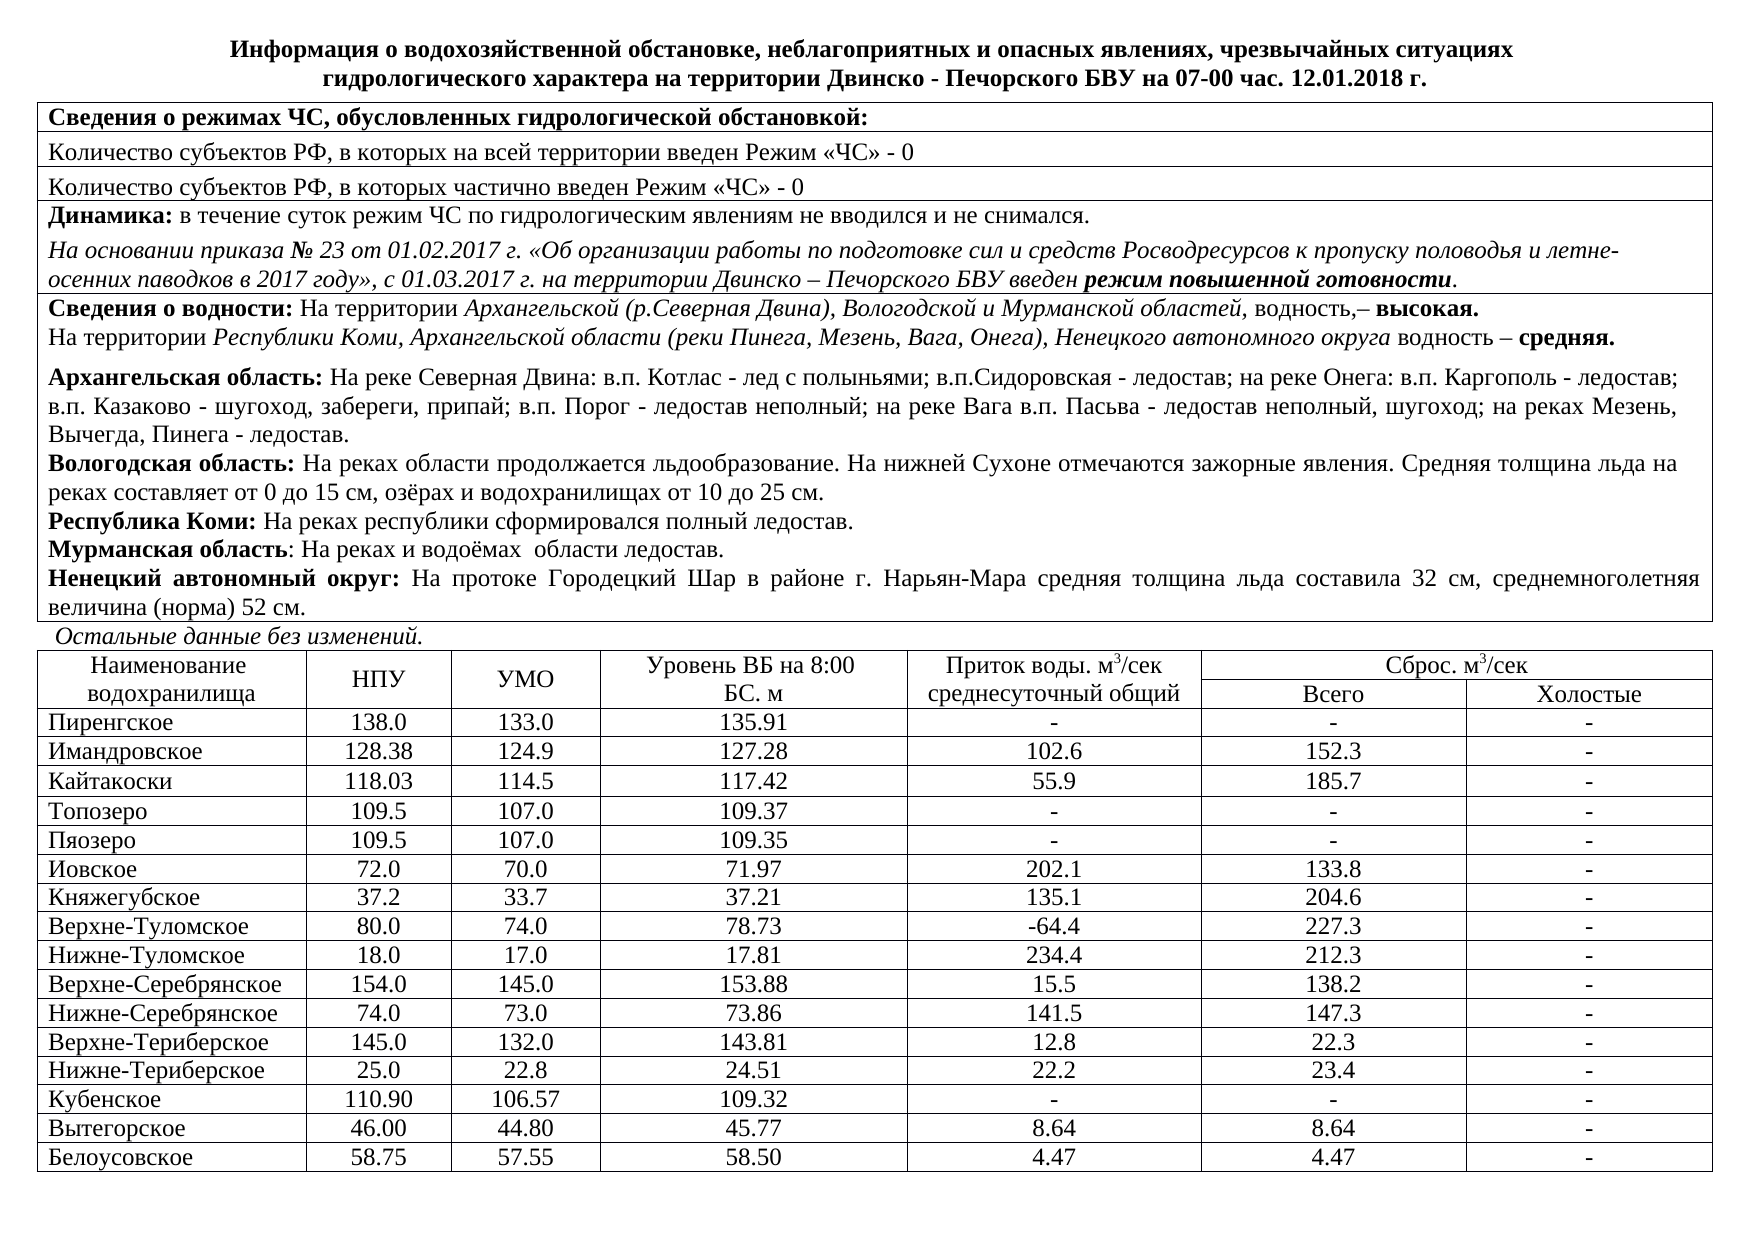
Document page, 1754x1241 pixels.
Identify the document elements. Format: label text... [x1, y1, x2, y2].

table_cell 12.8 [908, 1028, 1201, 1056]
table_cell 185.7 [1202, 766, 1466, 796]
table_cell 154.0 [307, 970, 451, 998]
subtitle Информация о водохозяйственной обстановке, неблагоприятных и опасных явлениях, чрезвычайных ситуациях гидрологического характера на территории Двинско - Печорского БВУ на 07-00 час. 12.01.2018 г. [37, 34, 1713, 92]
table_cell Белоусовское [38, 1143, 306, 1171]
table_cell Нижне-Териберское [38, 1057, 306, 1084]
table_cell 57.55 [452, 1143, 600, 1171]
table_cell 44.80 [452, 1114, 600, 1142]
table_cell Сведения о водности: На территории Архангельской (р.Северная Двина), Вологодской и Мурманской областей, водность,– высокая. На территории Республики Коми, Архангельской области (реки Пинега, Мезень, Вага, Онега), Ненецкого автономного округа водность – средняя. Архангельская область: На реке Северная Двина: в.п. Котлас - лед с полыньями; в.п.Сидоровская - ледостав; на реке Онега: в.п. Каргополь - ледостав; в.п. Казаково - шугоход, забереги, припай; в.п. Порог - ледостав неполный; на реке Вага в.п. Пасьва - ледостав неполный, шугоход; на реках Мезень, Вычегда, Пинега - ледостав. Вологодская область: На реках области продолжается льдообразование. На нижней Сухоне отмечаются зажорные явления. Средняя толщина льда на реках составляет от 0 до 15 см, озёрах и водохранилищах от 10 до 25 см. Республика Коми: На реках республики сформировался полный ледостав. Мурманская область: На реках и водоёмах области ледостав. Ненецкий автономный округ: На протоке Городецкий Шар в районе г. Нарьян-Мара средняя толщина льда составила 32 см, среднемноголетняя величина (норма) 52 см. [38, 294, 1712, 621]
table_cell Пяозеро [38, 826, 306, 853]
table_cell Количество субъектов РФ, в которых частично введен Режим «ЧС» - 0 [38, 167, 1712, 200]
table_cell 45.77 [601, 1114, 907, 1142]
table_header Сброс. м3/сек [1202, 651, 1712, 678]
table_cell - [1467, 941, 1712, 969]
table_cell 109.5 [307, 826, 451, 853]
table_cell 15.5 [908, 970, 1201, 998]
table_cell 109.37 [601, 797, 907, 825]
table_cell - [908, 709, 1201, 736]
table_cell 109.5 [307, 797, 451, 825]
table_cell 145.0 [452, 970, 600, 998]
table_cell - [1467, 826, 1712, 853]
table_cell 73.86 [601, 999, 907, 1027]
table_cell 145.0 [307, 1028, 451, 1056]
table_cell 37.2 [307, 884, 451, 911]
table_cell 74.0 [452, 912, 600, 940]
table_cell 117.42 [601, 766, 907, 796]
table_cell 132.0 [452, 1028, 600, 1056]
table_cell 58.50 [601, 1143, 907, 1171]
table_cell 109.32 [601, 1085, 907, 1113]
table_cell Имандровское [38, 737, 306, 765]
table_cell 78.73 [601, 912, 907, 940]
table_cell - [1467, 999, 1712, 1027]
table_cell - [1202, 826, 1466, 853]
table_cell 71.97 [601, 855, 907, 882]
table_cell 128.38 [307, 737, 451, 765]
table_cell Холостые [1467, 680, 1712, 707]
table_cell Пиренгское [38, 709, 306, 736]
table_cell 107.0 [452, 797, 600, 825]
table_cell 133.0 [452, 709, 600, 736]
table_cell Топозеро [38, 797, 306, 825]
table_cell - [1467, 1114, 1712, 1142]
table_cell 135.1 [908, 884, 1201, 911]
table_header Уровень ВБ на 8:00 БС. м [601, 651, 907, 707]
table_cell 138.2 [1202, 970, 1466, 998]
table_cell 72.0 [307, 855, 451, 882]
table_cell 204.6 [1202, 884, 1466, 911]
table_cell - [1467, 884, 1712, 911]
table_cell - [1467, 766, 1712, 796]
table_cell 80.0 [307, 912, 451, 940]
table_header Наименование водохранилища [38, 651, 306, 707]
table_cell 58.75 [307, 1143, 451, 1171]
table_cell Количество субъектов РФ, в которых на всей территории введен Режим «ЧС» - 0 [38, 132, 1712, 166]
table_cell 22.8 [452, 1057, 600, 1084]
table_cell 227.3 [1202, 912, 1466, 940]
table_cell Княжегубское [38, 884, 306, 911]
table_cell 18.0 [307, 941, 451, 969]
table_cell - [1202, 797, 1466, 825]
table_cell Нижне-Туломское [38, 941, 306, 969]
table_cell 107.0 [452, 826, 600, 853]
table_cell 22.2 [908, 1057, 1201, 1084]
table_header Приток воды. м3/сек среднесуточный общий [908, 651, 1201, 707]
table_cell - [1467, 737, 1712, 765]
table_cell Вытегорское [38, 1114, 306, 1142]
table_cell 143.81 [601, 1028, 907, 1056]
table_cell - [1202, 1085, 1466, 1113]
table_cell - [1467, 1085, 1712, 1113]
table_cell 202.1 [908, 855, 1201, 882]
table_cell Иовское [38, 855, 306, 882]
table_cell - [1467, 709, 1712, 736]
table_cell 25.0 [307, 1057, 451, 1084]
table_cell 127.28 [601, 737, 907, 765]
table_cell 141.5 [908, 999, 1201, 1027]
table_cell - [1467, 855, 1712, 882]
table_cell Кайтакоски [38, 766, 306, 796]
table_cell 133.8 [1202, 855, 1466, 882]
table_cell - [908, 1085, 1201, 1113]
table_cell Верхне-Туломское [38, 912, 306, 940]
table_cell 74.0 [307, 999, 451, 1027]
table_cell 135.91 [601, 709, 907, 736]
table_cell 23.4 [1202, 1057, 1466, 1084]
table_cell 73.0 [452, 999, 600, 1027]
table_cell 152.3 [1202, 737, 1466, 765]
subtitle Остальные данные без изменений. [54, 622, 1713, 650]
table_cell Нижне-Серебрянское [38, 999, 306, 1027]
table_cell - [1467, 1057, 1712, 1084]
table_cell 55.9 [908, 766, 1201, 796]
table_cell 212.3 [1202, 941, 1466, 969]
table_cell 46.00 [307, 1114, 451, 1142]
table_cell - [1467, 1143, 1712, 1171]
table_cell 118.03 [307, 766, 451, 796]
table_cell 8.64 [1202, 1114, 1466, 1142]
table_cell 37.21 [601, 884, 907, 911]
table_cell - [908, 797, 1201, 825]
table_cell 110.90 [307, 1085, 451, 1113]
table_cell 22.3 [1202, 1028, 1466, 1056]
table_cell - [1467, 797, 1712, 825]
table_cell Кубенское [38, 1085, 306, 1113]
table_cell 17.0 [452, 941, 600, 969]
table_cell - [1202, 709, 1466, 736]
table_cell 153.88 [601, 970, 907, 998]
table_cell Динамика: в течение суток режим ЧС по гидрологическим явлениям не вводился и не снимался. На основании приказа № 23 от 01.02.2017 г. «Об организации работы по подготовке сил и средств Росводресурсов к пропуску половодья и летне-осенних паводков в 2017 году», с 01.03.2017 г. на территории Двинско – Печорского БВУ введен режим повышенной готовности. [38, 201, 1712, 293]
table_cell 4.47 [908, 1143, 1201, 1171]
table_cell Всего [1202, 680, 1466, 707]
table_cell 138.0 [307, 709, 451, 736]
table_cell 234.4 [908, 941, 1201, 969]
table_cell 33.7 [452, 884, 600, 911]
table_cell 124.9 [452, 737, 600, 765]
table_cell - [1467, 970, 1712, 998]
table_cell 102.6 [908, 737, 1201, 765]
table_cell 70.0 [452, 855, 600, 882]
table_cell 24.51 [601, 1057, 907, 1084]
table_cell - [908, 826, 1201, 853]
table_cell Верхне-Серебрянское [38, 970, 306, 998]
table_header НПУ [307, 651, 451, 707]
table_cell - [1467, 912, 1712, 940]
table_cell 106.57 [452, 1085, 600, 1113]
table_cell 109.35 [601, 826, 907, 853]
table_cell 147.3 [1202, 999, 1466, 1027]
table_header Сведения о режимах ЧС, обусловленных гидрологической обстановкой: [38, 103, 1712, 131]
table_cell 17.81 [601, 941, 907, 969]
table_header УМО [452, 651, 600, 707]
table_cell 4.47 [1202, 1143, 1466, 1171]
table_cell Верхне-Териберское [38, 1028, 306, 1056]
table_cell - [1467, 1028, 1712, 1056]
table_cell 114.5 [452, 766, 600, 796]
table_cell -64.4 [908, 912, 1201, 940]
table_cell 8.64 [908, 1114, 1201, 1142]
